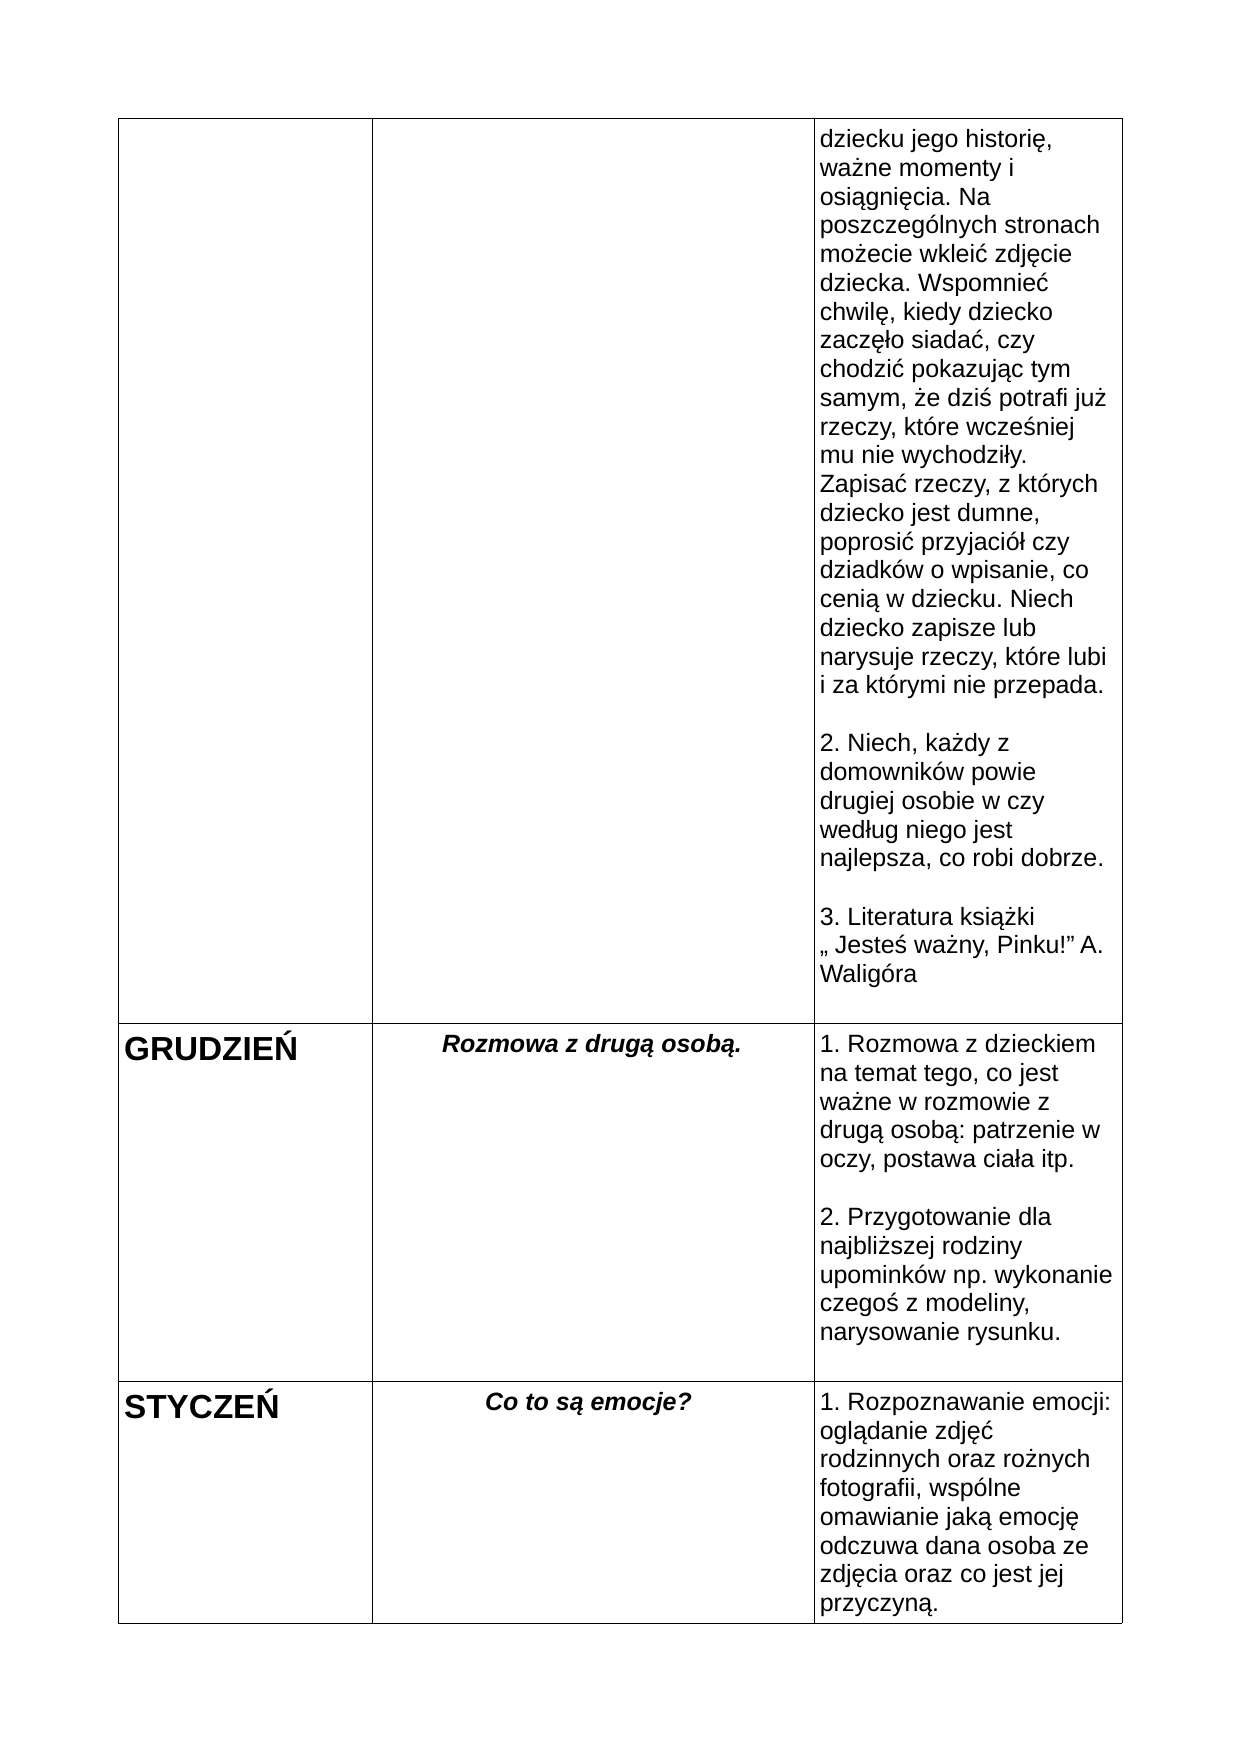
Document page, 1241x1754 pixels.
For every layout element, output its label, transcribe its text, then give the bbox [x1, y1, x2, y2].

table_cell 1. Rozpoznawanie emocji: oglądanie zdjęć rodzinnych oraz rożnych fotografii, wspólne omawianie jaką emocję odczuwa dana osoba ze zdjęcia oraz co jest jej przyczyną. [815, 1382, 1122, 1623]
table_cell [373, 119, 814, 1023]
table_cell dziecku jego historię, ważne momenty i osiągnięcia. Na poszczególnych stronach możecie wkleić zdjęcie dziecka. Wspomnieć chwilę, kiedy dziecko zaczęło siadać, czy chodzić pokazując tym samym, że dziś potrafi już rzeczy, które wcześniej mu nie wychodziły. Zapisać rzeczy, z których dziecko jest dumne, poprosić przyjaciół czy dziadków o wpisanie, co cenią w dziecku. Niech dziecko zapisze lub narysuje rzeczy, które lubi i za którymi nie przepada. 2. Niech, każdy z domowników powie drugiej osobie w czy według niego jest najlepsza, co robi dobrze. 3. Literatura książki „ Jesteś ważny, Pinku!” A. Waligóra [815, 119, 1122, 1023]
table_cell Rozmowa z drugą osobą. [373, 1024, 814, 1381]
table_cell STYCZEŃ [119, 1382, 372, 1623]
table_cell Co to są emocje? [373, 1382, 814, 1623]
table_cell GRUDZIEŃ [119, 1024, 372, 1381]
table_cell 1. Rozmowa z dzieckiem na temat tego, co jest ważne w rozmowie z drugą osobą: patrzenie w oczy, postawa ciała itp. 2. Przygotowanie dla najbliższej rodziny upominków np. wykonanie czegoś z modeliny, narysowanie rysunku. [815, 1024, 1122, 1381]
table_cell [119, 119, 372, 1023]
